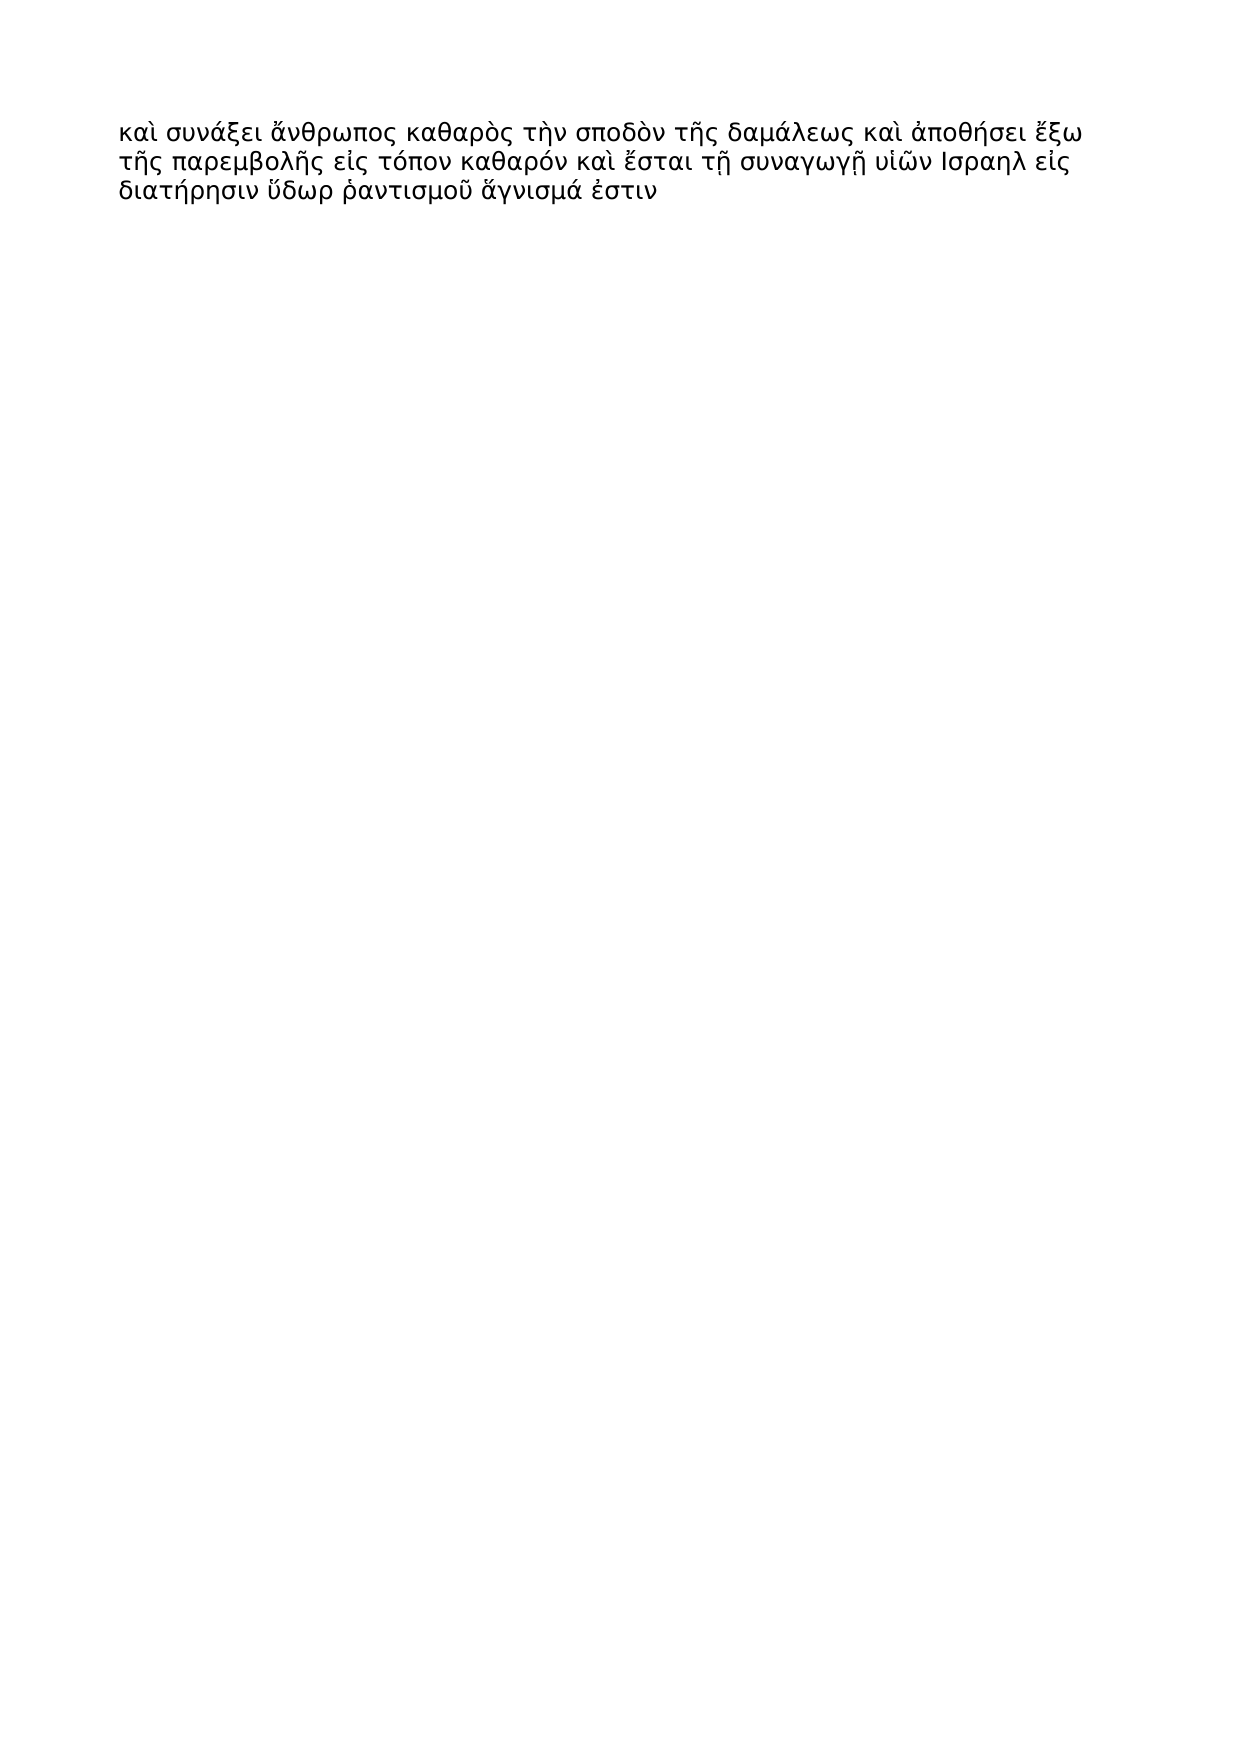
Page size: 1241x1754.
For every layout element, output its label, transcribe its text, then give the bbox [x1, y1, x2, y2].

text καὶ συνάξει ἄνθρωπος καθαρὸς τὴν σποδὸν τῆς δαμάλεως καὶ ἀποθήσει ἔξω τῆς παρεμβολῆς εἰς τόπον καθαρόν καὶ ἔσται τῇ συναγωγῇ υἱῶν Ισραηλ εἰς διατήρησιν ὕδωρ ῥαντισμοῦ ἅγνισμά ἐστιν [118, 118, 1122, 206]
